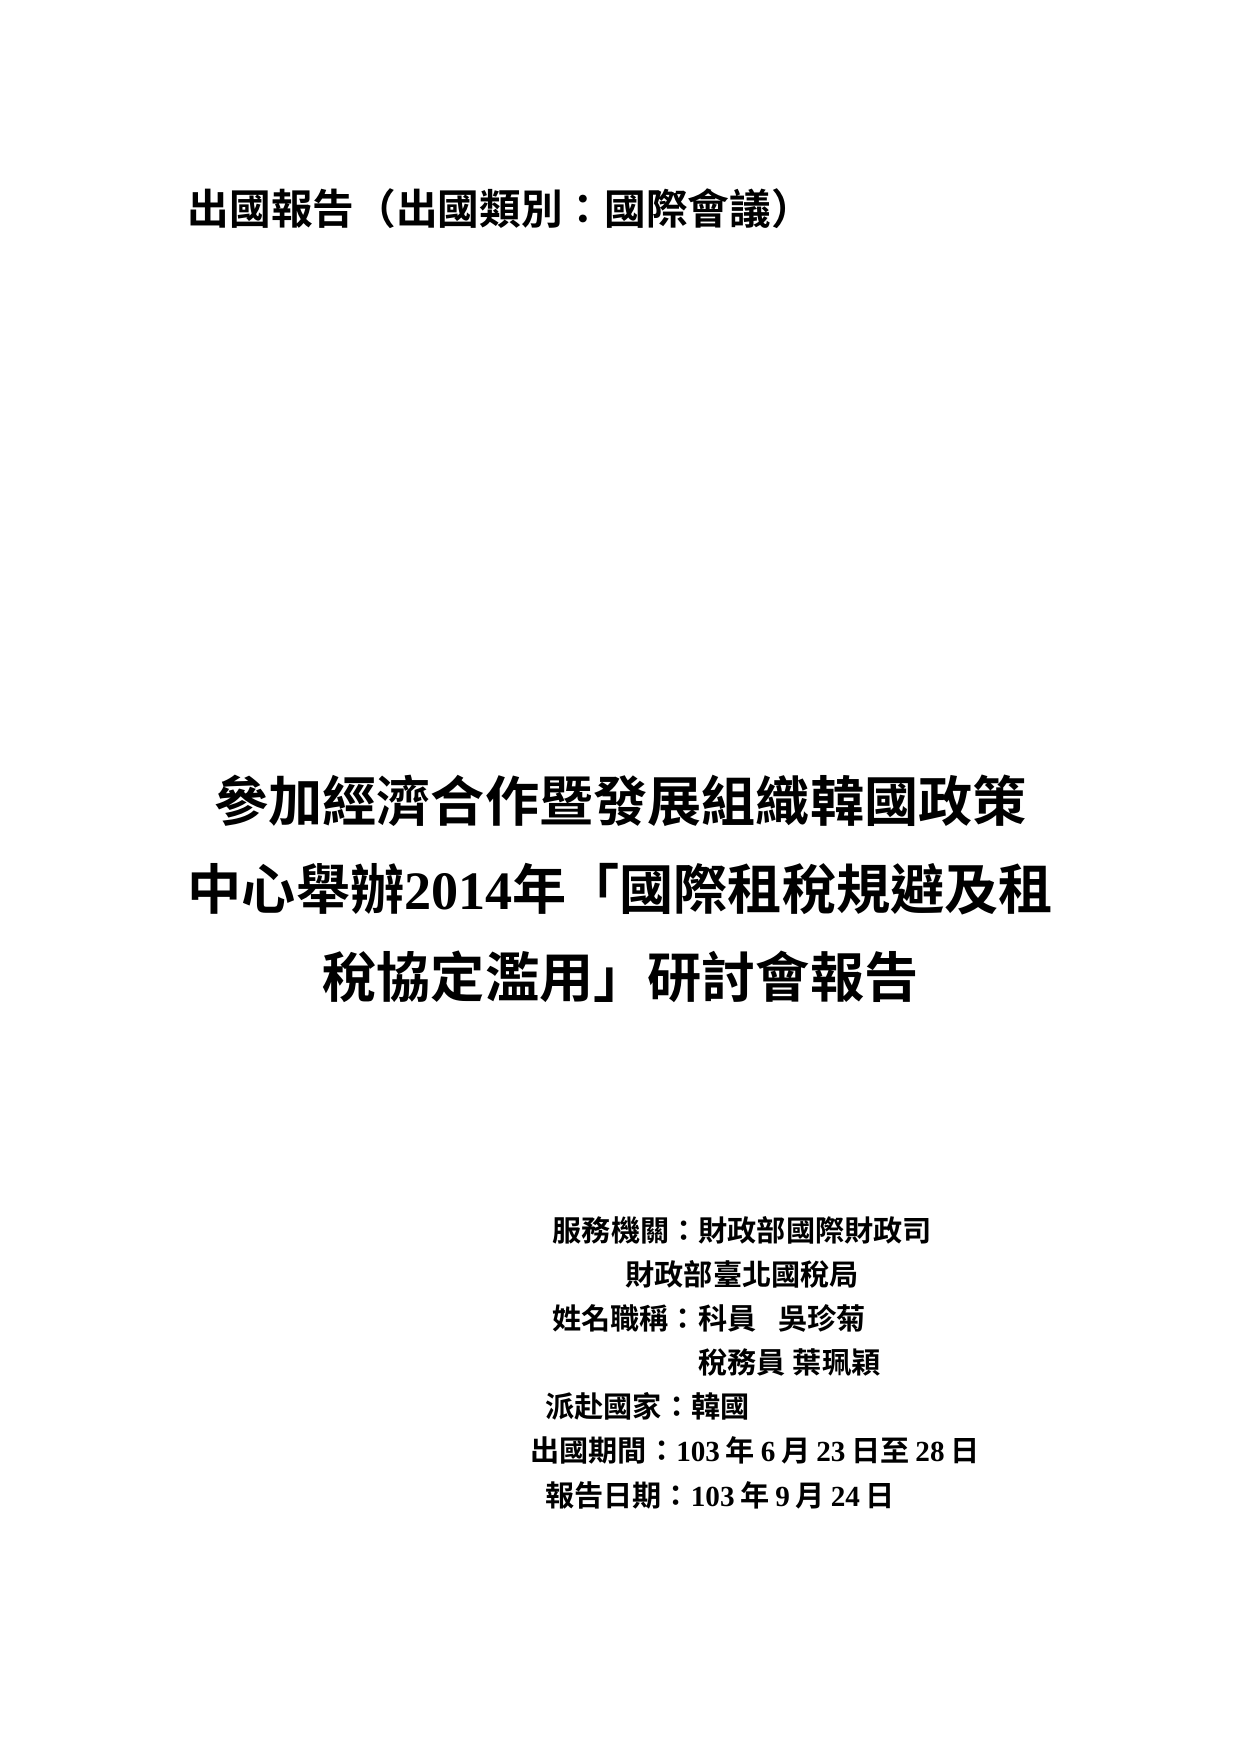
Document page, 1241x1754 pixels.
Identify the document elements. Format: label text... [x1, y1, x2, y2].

text 姓名職稱：科員 吳珍菊 [187, 1295, 1053, 1339]
text 出國期間：103年6月23日至28日 [187, 1427, 1053, 1471]
text 報告日期：103年9月24日 [187, 1471, 1053, 1515]
text 派赴國家：韓國 [187, 1383, 1053, 1427]
text 稅務員 葉珮穎 [187, 1339, 1053, 1383]
text 參加經濟合作暨發展組織韓國政策中心舉辦2014年「國際租稅規避及租稅協定濫用」研討會報告 [187, 754, 1053, 1018]
text 財政部臺北國稅局 [187, 1251, 1053, 1295]
text 服務機關：財政部國際財政司 [187, 1207, 1053, 1251]
text 出國報告（出國類別：國際會議） [187, 162, 1053, 251]
